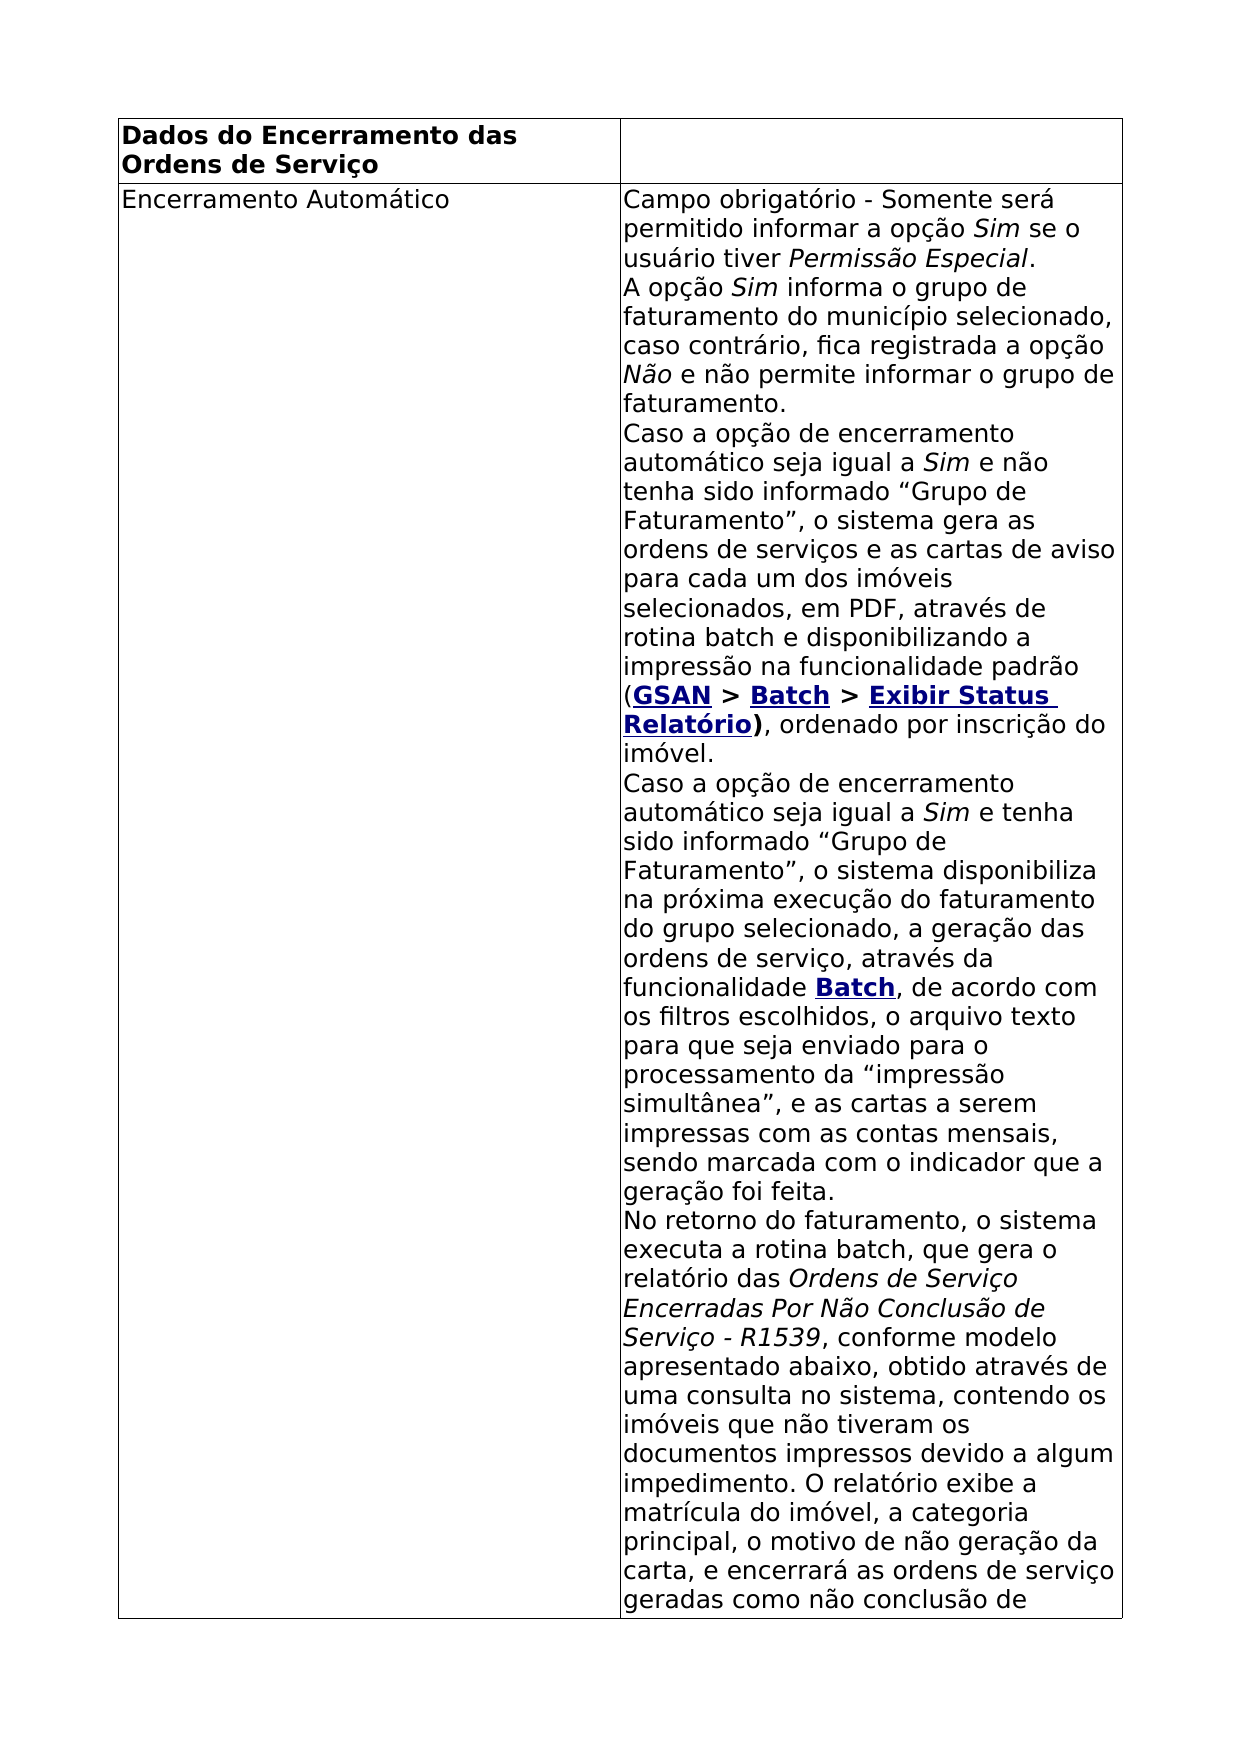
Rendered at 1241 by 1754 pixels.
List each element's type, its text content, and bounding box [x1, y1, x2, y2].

table_cell Encerramento Automático [119, 184, 620, 1617]
table_cell Dados do Encerramento das Ordens de Serviço [119, 119, 620, 182]
table_cell [621, 119, 1122, 182]
table_cell Campo obrigatório - Somente será permitido informar a opção Sim se o usuário tiver Permissão Especial. A opção Sim informa o grupo de faturamento do município selecionado, caso contrário, fica registrada a opção Não e não permite informar o grupo de faturamento. Caso a opção de encerramento automático seja igual a Sim e não tenha sido informado “Grupo de Faturamento”, o sistema gera as ordens de serviços e as cartas de aviso para cada um dos imóveis selecionados, em PDF, através de rotina batch e disponibilizando a impressão na funcionalidade padrão (GSAN > Batch > Exibir Status Relatório), ordenado por inscrição do imóvel. Caso a opção de encerramento automático seja igual a Sim e tenha sido informado “Grupo de Faturamento”, o sistema disponibiliza na próxima execução do faturamento do grupo selecionado, a geração das ordens de serviço, através da funcionalidade Batch, de acordo com os filtros escolhidos, o arquivo texto para que seja enviado para o processamento da “impressão simultânea”, e as cartas a serem impressas com as contas mensais, sendo marcada com o indicador que a geração foi feita. No retorno do faturamento, o sistema executa a rotina batch, que gera o relatório das Ordens de Serviço Encerradas Por Não Conclusão de Serviço - R1539, conforme modelo apresentado abaixo, obtido através de uma consulta no sistema, contendo os imóveis que não tiveram os documentos impressos devido a algum impedimento. O relatório exibe a matrícula do imóvel, a categoria principal, o motivo de não geração da carta, e encerrará as ordens de serviço geradas como não conclusão de [621, 184, 1122, 1617]
